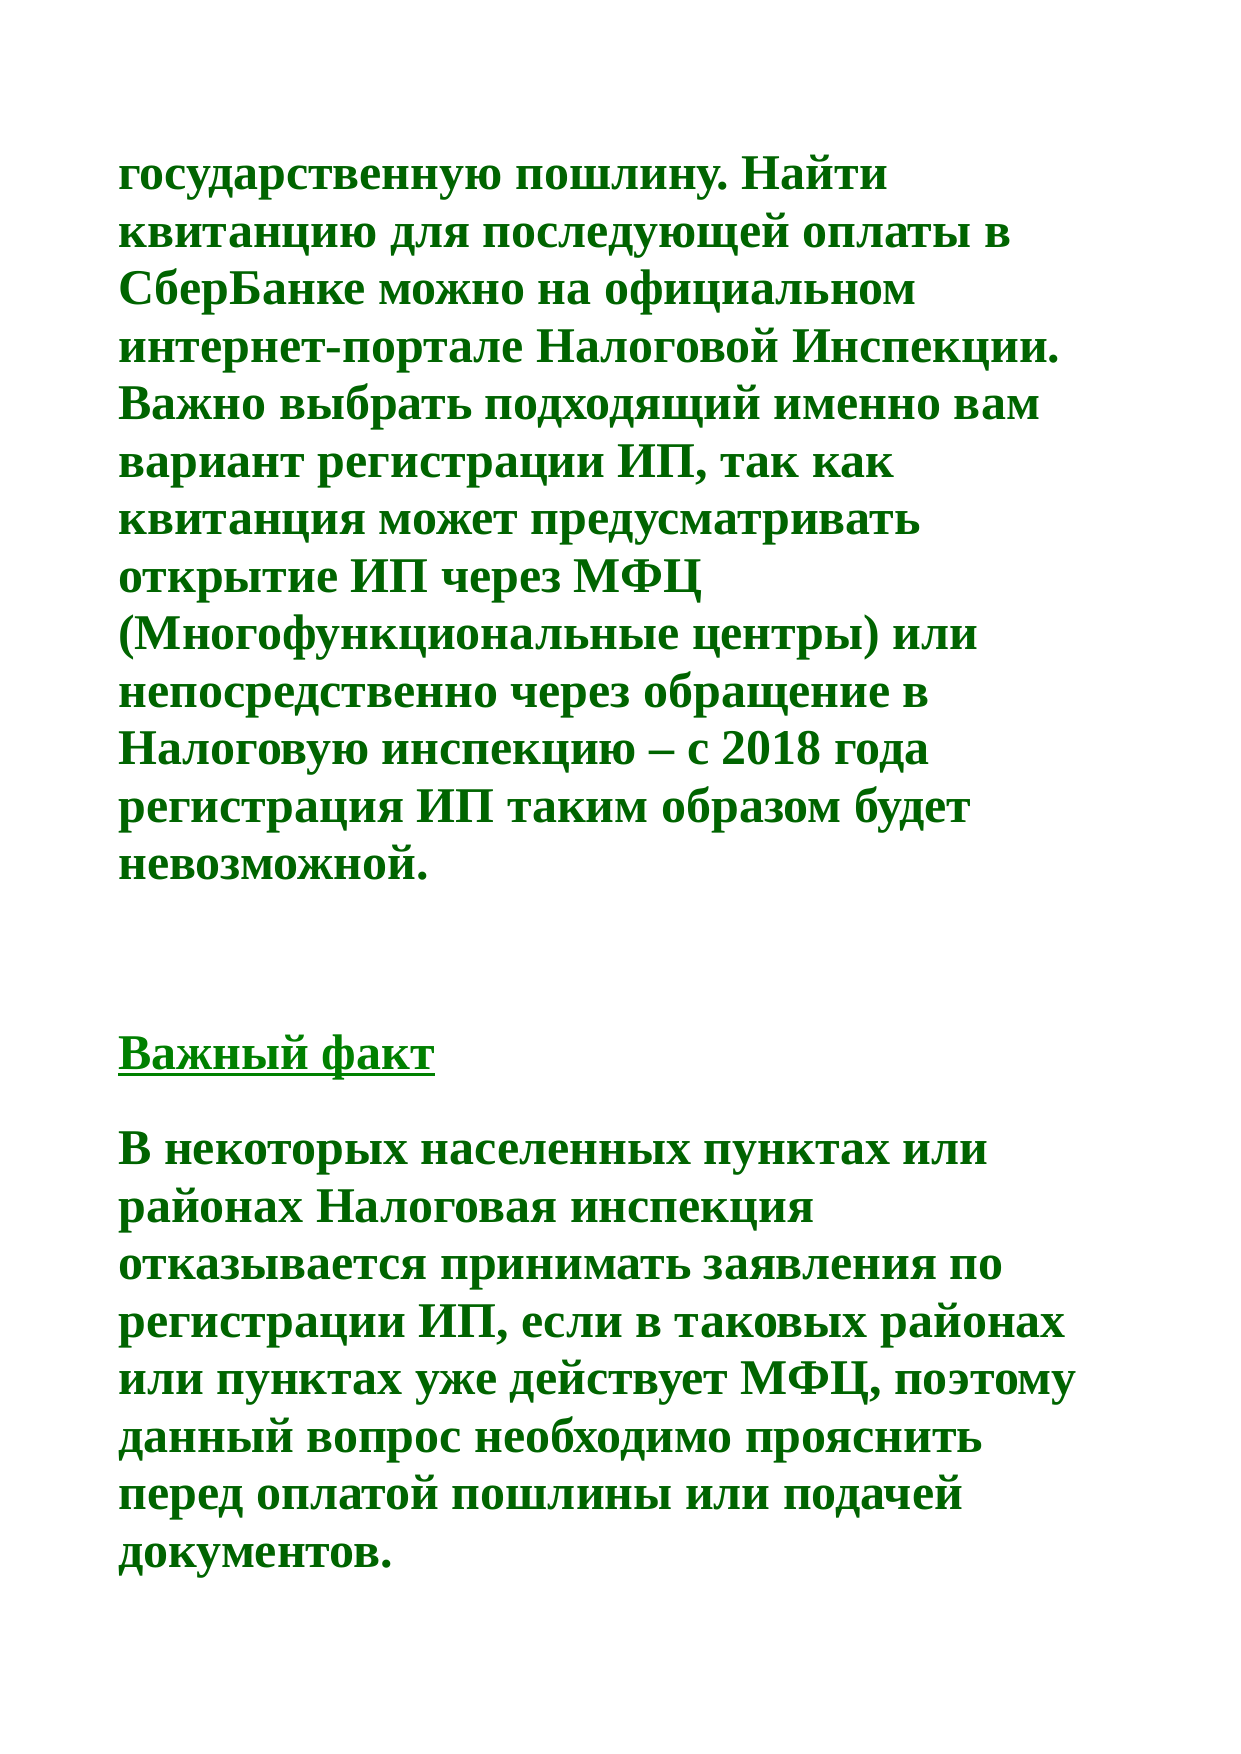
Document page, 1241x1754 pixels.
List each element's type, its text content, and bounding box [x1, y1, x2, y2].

table_header КАК ОТКРЫТЬ ИП: ПОШАГОВАЯ ИНСТРУКЦИЯ ПОРЯДОК ДЕЙСТВИЙ ПЕРЕД ОТКРЫТИЕМ ИП Прежде чем приступать к документальному оформлению открытия ИП, не лишним будет уточнение некоторых вопросов и предварительная подготовка, которая позволит впоследствии обеспечить достаточную экономию, как средств, так и времени. Предварительно рекомендуется заранее сделать следующие действия: - Ознакомиться с кодами по ОКВЭД и выбрать соответствующие предполагаемой деятельности; - Определиться с системой налогообложения; - Оплатить предусмотренную государственную пошлину за регистрацию ИП. КАК ОТКРЫТЬ ИП: ПОШАГОВАЯ ИНСТРУКЦИЯ ПОРЯДОК ДЕЙСТВИЙ ПЕРЕД ОТКРЫТИЕМ ИП Прежде чем приступать к документальному оформлению открытия ИП, не лишним будет уточнение некоторых вопросов и предварительная подготовка, которая позволит впоследствии обеспечить достаточную экономию, как средств, так и времени. Предварительно рекомендуется заранее сделать следующие действия: - Ознакомиться с кодами по ОКВЭД и выбрать соответствующие предполагаемой деятельности; - Определиться с системой налогообложения; - Оплатить предусмотренную государственную пошлину за регистрацию ИП Важный факт Оплата пошлины проводится перед непосредственной регистрацией. При этом время оплаты таковой пошлины не имеет значение, за исключением ситуаций, когда сумма подлежащая оплате, была изменена. Таким образом, можно уплатить пошлину и за несколько месяцев до непосредственной процедуры регистрации в качестве ИП. ВЫБОР СИСТЕМЫ НАЛОГООБЛОЖЕНИЯ И ОКВЭД В некоторых случаях начинающим предпринимателям советуют выбирать все возможные ОКВЭД, предоставляя полный список таковых кодов при регистрации. Подобное действие не является необходимым, так как добавить новые коды можно будет в любой момент впоследствии непосредственно во время ведения предпринимательской деятельности. При этом, если первоначально выбрано слишком большое количество кодов, налоговая инспекция может проводить серьезные проверки, так как подобным образом регистрируются, в первую очередь, фиктивные предприятия. Достаточно выбрать 1-20 наиболее близких к реальной деятельности будущего бизнеса кодов. При этом следует учитывать, что некоторые виды деятельности делают доступным только определенные виды налогообложения, поэтому необходимо заранее обеспечить соответствие выбранных кодов ОКВЭД системе оплаты налогов. Сейчас для ИП в 2017 году доступны следующие системы налогообложения: УСН 6%; УСН 15%; ОСНО; ПСН; ЕНВД. Важный факт При регистрации предпринимателя, если не было подано заявление о переходе на другую систему оплаты налогов, считается, что таковой предприниматель находится на общей системе налогообложения (ОСНО). Если вам она подходит – тогда изменять систему налогообложения и подавать соответствующие заявления не нужно. ФАКТИЧЕСКАЯ РЕГИСТРАЦИЯ ИП В 2017 ГОДУ И ПОРЯДОК ДЕЙСТВИЙ В первую очередь, как уже говорилось выше, необходимо оплатить государственную пошлину. Найти квитанцию для последующей оплаты в СберБанке можно на официальном интернет-портале Налоговой Инспекции. Важно выбрать подходящий именно вам вариант регистрации ИП, так как квитанция может предусматривать открытие ИП через МФЦ (Многофункциональные центры) или непосредственно через обращение в Налоговую инспекцию – с 2018 года регистрация ИП таким образом будет невозможной. Важный факт В некоторых населенных пунктах или районах Налоговая инспекция отказывается принимать заявления по регистрации ИП, если в таковых районах или пунктах уже действует МФЦ, поэтому данный вопрос необходимо прояснить перед оплатой пошлины или подачей документов. Следующим действием является передача подготовленного пакета документов и заявления в МФЦ или налоговую по месту государственной регистрации (прописки). Законодательно не регламентирована возможность регистрации ИП не по месту прописки, а по месту фактического проживания, однако пакет документов может быть отправлен заказным письмом, которое необходимо направлять в обязательном порядке с описью вложений и уведомлением о доставке. В пакет документов для регистрации ИП входят: - Паспорт гражданина РФ или его копия, если подача проводится по почте. Копия в таком случае снимается со всех без исключения страниц, в том числе и пустых, сшивается и заверяется в нотариальной конторе. - Копия свидетельства про присвоение ИНН. - Квитанция про оплату предустановленной пошлины. - Заявление про регистрацию в качестве предпринимателя, составленное в строгом соответствии с установленной формой Р21001, заверенное нотариально в случае отправки по почте. - Заявление на применение выбранной формы налогообложения составленное также по предусмотренной для такового заявления форме. Иностранные граждане также могут подавать документы для регистрации в качестве индивидуальных предпринимателей. Однако им потребуется предъявить дополнительные документы в процессе таковой регистрации. ПОРЯДОК ДЕЙСТВИЙ ПОСЛЕ РЕГИСТРАЦИИ После подачи документов необходимо получить расписку о получении такового пакета налоговой инспекцией или МФЦ, а также уведомление о применении выбранной системы налогообложения. Документы, свидетельствующие о статусе ИП, будут выданы соответствующей службой в том же отделении в течение трёх рабочих дней. К таковым документом относится как свидетельство о госрегистрации ИП, так и выписка из госреестра предпринимателей. После открытия предприятия все сведения о нём будут направлены в ФОМС и ПФР, а на почту предпринимателя из данных инстанций будет направлено уведомление о регистрации его в соответствующих органах. Таковое письмо-извещение следует сохранить в обязательном порядке. Если в течение одного месяца извещение не приходит, необходимо лично предоставить в ПФР свидетельство о регистрации ИП, ИНН и пенсионное свидетельство. После этого ИП может начинать ведение выбранной деятельности в соответствии с российским законодательством – все необходимые формальности и бюрократические процедуры занимают не слишком много времени и не требуют больших вложений. Важный факт Существует много организаций, предлагающих посреднические услуги при открытии ИП, однако далеко не все из них работают легально, а некоторые занимаются мошенничеством или коррупционной деятельностью, поэтому следует внимательно взвешивать возможность доверия таковым фирмам открытия ИП, так как в будущем это может повлечь за собой наступление крайне негативных последствий. КАК ОТКРЫТЬ ИП В 2018 ГОДУ: https://dmitry-robionek.ru/kak-otkrit-ip-2017 Рекомендуем Работающие пенсионеры начали увольняться? Киркоров засветился с целующимися мужчинами Пенные матрасы по технологии IQ Sleep Арест был неизбежен: Степаненко поплатилась за непомерную жадность Омские пожарники массово увольняются Как сейчас живет родившая в 11 лет Валя Исаева: будете удивлены [118, 118, 1110, 1591]
table_header [1110, 118, 1122, 1591]
